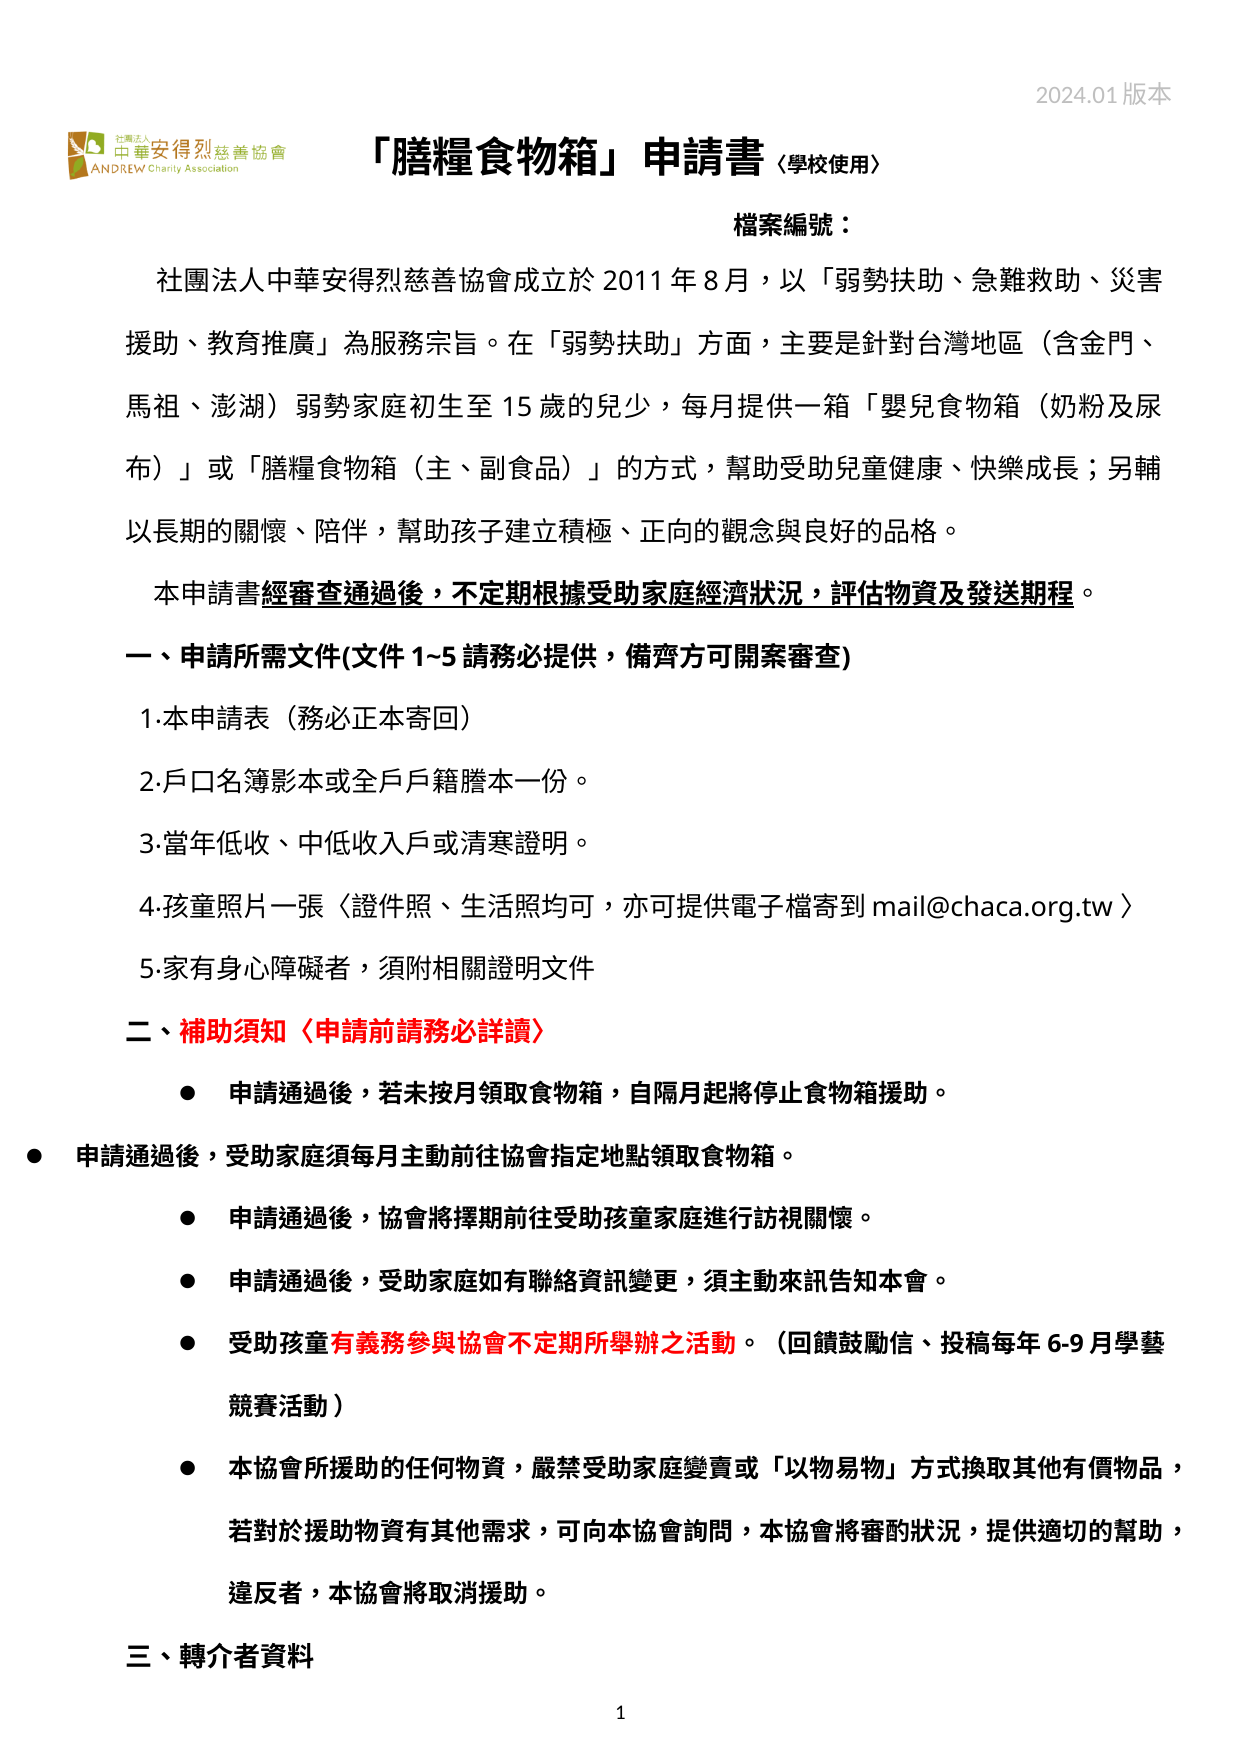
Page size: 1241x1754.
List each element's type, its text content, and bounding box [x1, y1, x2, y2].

text 4‧孩童照片一張〈證件照、生活照均可，亦可提供電子檔寄到mail@chaca.org.tw 〉 [125, 862, 1165, 925]
list 申請通過後，若未按月領取食物箱，自隔月起將停止食物箱援助。 [178, 1050, 1165, 1112]
list 申請通過後，受助家庭須每月主動前往協會指定地點領取食物箱。 [25, 1112, 1165, 1175]
text 檔案編號： [75, 175, 1165, 237]
text 3‧當年低收、中低收入戶或清寒證明。 [125, 800, 1165, 862]
text 1‧本申請表（務必正本寄回） [125, 675, 1165, 737]
text 2024.01版本 [1035, 75, 1179, 111]
text 5‧家有身心障礙者，須附相關證明文件 [125, 925, 1165, 987]
text 本申請書經審查通過後，不定期根據受助家庭經濟狀況，評估物資及發送期程。 [125, 550, 1165, 612]
text 三、轉介者資料 [125, 1612, 1165, 1675]
text 社團法人中華安得烈慈善協會成立於2011年8月，以「弱勢扶助、急難救助、災害援助、教育推廣」為服務宗旨。在「弱勢扶助」方面，主要是針對台灣地區（含金門、馬祖、澎湖）弱勢家庭初生至15歲的兒少，每月提供一箱「嬰兒食物箱（奶粉及尿布）」或「膳糧食物箱（主、副食品）」的方式，幫助受助兒童健康、快樂成長；另輔以長期的關懷、陪伴，幫助孩子建立積極、正向的觀念與良好的品格。 [125, 237, 1165, 550]
list 本協會所援助的任何物資，嚴禁受助家庭變賣或「以物易物」方式換取其他有價物品，若對於援助物資有其他需求，可向本協會詢問，本協會將審酌狀況，提供適切的幫助，違反者，本協會將取消援助。 [178, 1425, 1165, 1612]
text 一、申請所需文件(文件1~5請務必提供，備齊方可開案審查) [125, 612, 1165, 675]
list 申請通過後，受助家庭如有聯絡資訊變更，須主動來訊告知本會。 [178, 1237, 1165, 1300]
text 二、補助須知〈申請前請務必詳讀〉 [125, 987, 1165, 1050]
list 申請通過後，協會將擇期前往受助孩童家庭進行訪視關懷。 [178, 1175, 1165, 1237]
text 「膳糧食物箱」申請書〈學校使用〉 [75, 67, 1194, 175]
text 2‧戶口名簿影本或全戶戶籍謄本一份。 [125, 737, 1165, 800]
list 受助孩童有義務參與協會不定期所舉辦之活動。（回饋鼓勵信、投稿每年6-9月學藝競賽活動 ） [178, 1300, 1165, 1425]
